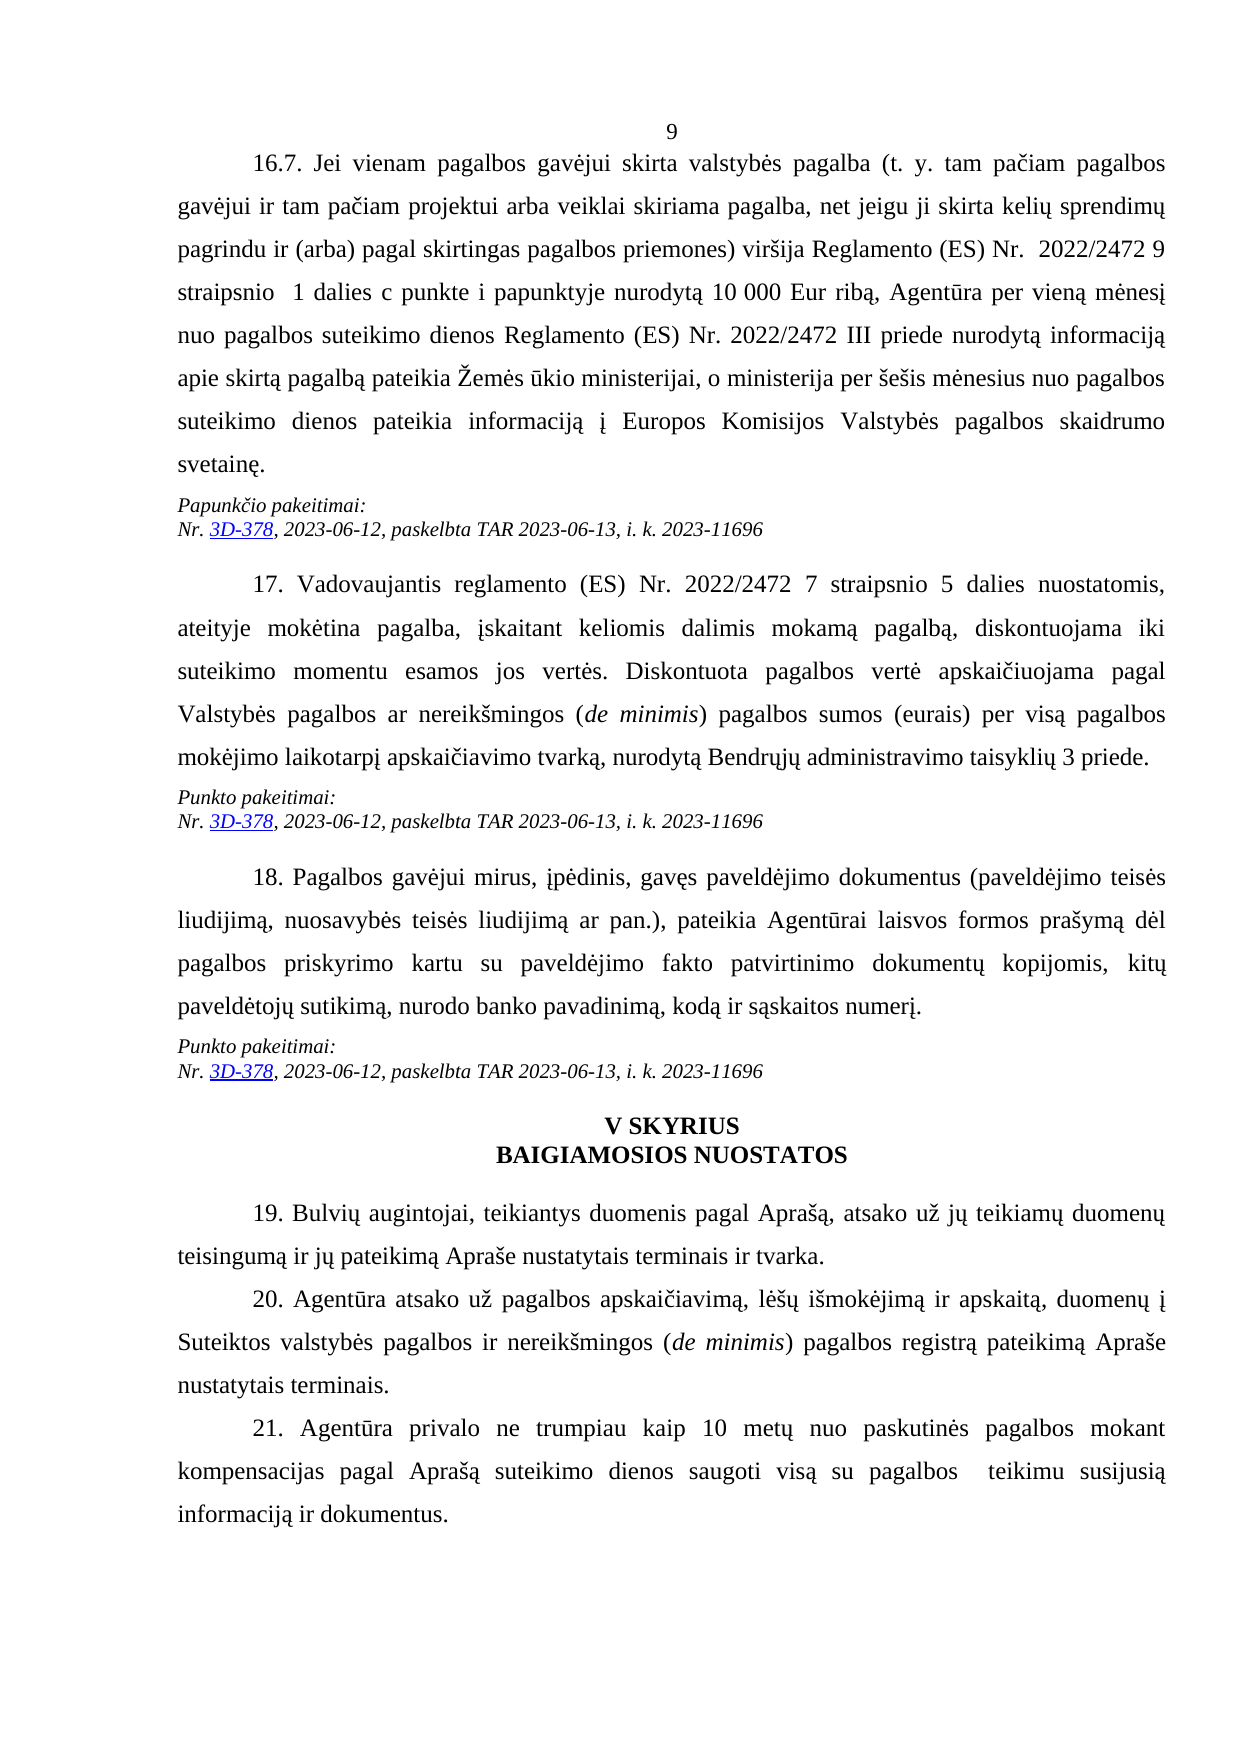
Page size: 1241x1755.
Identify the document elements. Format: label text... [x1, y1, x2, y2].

text V SKYRIUS [177, 1111, 1166, 1140]
text 21. Agentūra privalo ne trumpiau kaip 10 metų nuo paskutinės pagalbos mokant kompensacijas pagal Aprašą suteikimo dienos saugoti visą su pagalbos teikimu susijusią informaciją ir dokumentus. [177, 1413, 1166, 1528]
text 19. Bulvių augintojai, teikiantys duomenis pagal Aprašą, atsako už jų teikiamų duomenų teisingumą ir jų pateikimą Apraše nustatytais terminais ir tvarka. [177, 1198, 1166, 1269]
text BAIGIAMOSIOS NUOSTATOS [177, 1140, 1166, 1169]
text Punkto pakeitimai: [177, 785, 1166, 809]
text 18. Pagalbos gavėjui mirus, įpėdinis, gavęs paveldėjimo dokumentus (paveldėjimo teisės liudijimą, nuosavybės teisės liudijimą ar pan.), pateikia Agentūrai laisvos formos prašymą dėl pagalbos priskyrimo kartu su paveldėjimo fakto patvirtinimo dokumentų kopijomis, kitų paveldėtojų sutikimą, nurodo banko pavadinimą, kodą ir sąskaitos numerį. [177, 862, 1166, 1020]
text 16.7. Jei vienam pagalbos gavėjui skirta valstybės pagalba (t. y. tam pačiam pagalbos gavėjui ir tam pačiam projektui arba veiklai skiriama pagalba, net jeigu ji skirta kelių sprendimų pagrindu ir (arba) pagal skirtingas pagalbos priemones) viršija Reglamento (ES) Nr. 2022/2472 9 straipsnio 1 dalies c punkte i papunktyje nurodytą 10 000 Eur ribą, Agentūra per vieną mėnesį nuo pagalbos suteikimo dienos Reglamento (ES) Nr. 2022/2472 III priede nurodytą informaciją apie skirtą pagalbą pateikia Žemės ūkio ministerijai, o ministerija per šešis mėnesius nuo pagalbos suteikimo dienos pateikia informaciją į Europos Komisijos Valstybės pagalbos skaidrumo svetainę. [177, 148, 1166, 478]
text 20. Agentūra atsako už pagalbos apskaičiavimą, lėšų išmokėjimą ir apskaitą, duomenų į Suteiktos valstybės pagalbos ir nereikšmingos (de minimis) pagalbos registrą pateikimą Apraše nustatytais terminais. [177, 1284, 1166, 1399]
text Nr. 3D-378, 2023-06-12, paskelbta TAR 2023-06-13, i. k. 2023-11696 [177, 517, 1166, 541]
text Papunkčio pakeitimai: [177, 493, 1166, 517]
text 17. Vadovaujantis reglamento (ES) Nr. 2022/2472 7 straipsnio 5 dalies nuostatomis, ateityje mokėtina pagalba, įskaitant keliomis dalimis mokamą pagalbą, diskontuojama iki suteikimo momentu esamos jos vertės. Diskontuota pagalbos vertė apskaičiuojama pagal Valstybės pagalbos ar nereikšmingos (de minimis) pagalbos sumos (eurais) per visą pagalbos mokėjimo laikotarpį apskaičiavimo tvarką, nurodytą Bendrųjų administravimo taisyklių 3 priede. [177, 569, 1166, 771]
text Punkto pakeitimai: [177, 1034, 1166, 1058]
text Nr. 3D-378, 2023-06-12, paskelbta TAR 2023-06-13, i. k. 2023-11696 [177, 1058, 1166, 1083]
text Nr. 3D-378, 2023-06-12, paskelbta TAR 2023-06-13, i. k. 2023-11696 [177, 809, 1166, 833]
